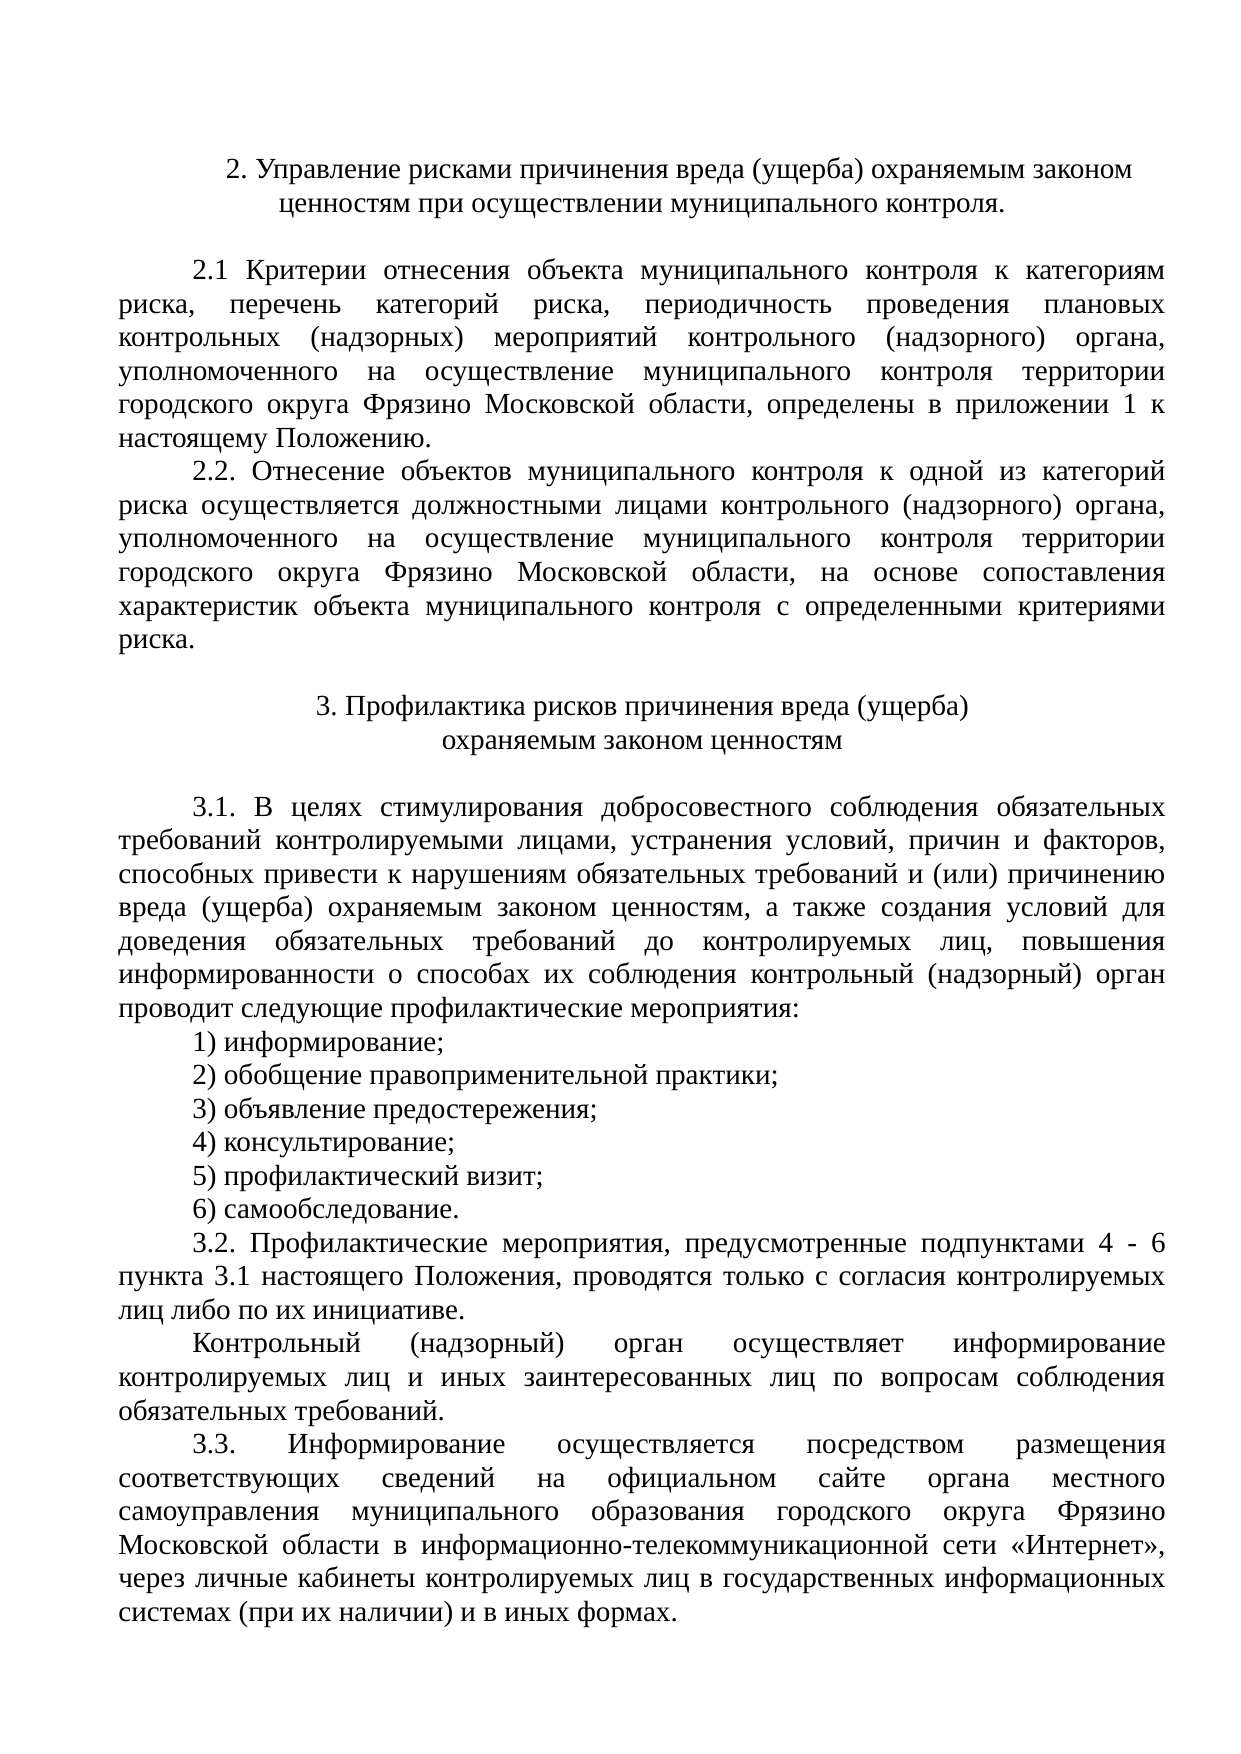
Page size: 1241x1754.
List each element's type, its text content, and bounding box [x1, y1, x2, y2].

text 4) консультирование; [118, 1124, 1166, 1158]
text 5) профилактический визит; [118, 1158, 1166, 1191]
text 3) объявление предостережения; [118, 1091, 1166, 1124]
text 6) самообследование. [118, 1191, 1166, 1225]
text Контрольный (надзорный) орган осуществляет информирование контролируемых лиц и иных заинтересованных лиц по вопросам соблюдения обязательных требований. [118, 1326, 1166, 1426]
text охраняемым законом ценностям [118, 722, 1166, 755]
text 2.1 Критерии отнесения объекта муниципального контроля к категориям риска, перечень категорий риска, периодичность проведения плановых контрольных (надзорных) мероприятий контрольного (надзорного) органа, уполномоченного на осуществление муниципального контроля территории городского округа Фрязино Московской области, определены в приложении 1 к настоящему Положению. [118, 252, 1166, 453]
text 2.2. Отнесение объектов муниципального контроля к одной из категорий риска осуществляется должностными лицами контрольного (надзорного) органа, уполномоченного на осуществление муниципального контроля территории городского округа Фрязино Московской области, на основе сопоставления характеристик объекта муниципального контроля с определенными критериями риска. [118, 453, 1166, 655]
text 3.3. Информирование осуществляется посредством размещения соответствующих сведений на официальном сайте органа местного самоуправления муниципального образования городского округа Фрязино Московской области в информационно-телекоммуникационной сети «Интернет», через личные кабинеты контролируемых лиц в государственных информационных системах (при их наличии) и в иных формах. [118, 1426, 1166, 1627]
text 3. Профилактика рисков причинения вреда (ущерба) [118, 688, 1166, 722]
text 3.1. В целях стимулирования добросовестного соблюдения обязательных требований контролируемыми лицами, устранения условий, причин и факторов, способных привести к нарушениям обязательных требований и (или) причинению вреда (ущерба) охраняемым законом ценностям, а также создания условий для доведения обязательных требований до контролируемых лиц, повышения информированности о способах их соблюдения контрольный (надзорный) орган проводит следующие профилактические мероприятия: [118, 789, 1166, 1024]
text 3.2. Профилактические мероприятия, предусмотренные подпунктами 4 - 6 пункта 3.1 настоящего Положения, проводятся только с согласия контролируемых лиц либо по их инициативе. [118, 1225, 1166, 1326]
text 2) обобщение правоприменительной практики; [118, 1057, 1166, 1091]
text 1) информирование; [118, 1024, 1166, 1057]
text 2. Управление рисками причинения вреда (ущерба) охраняемым законом ценностям при осуществлении муниципального контроля. [118, 152, 1166, 219]
